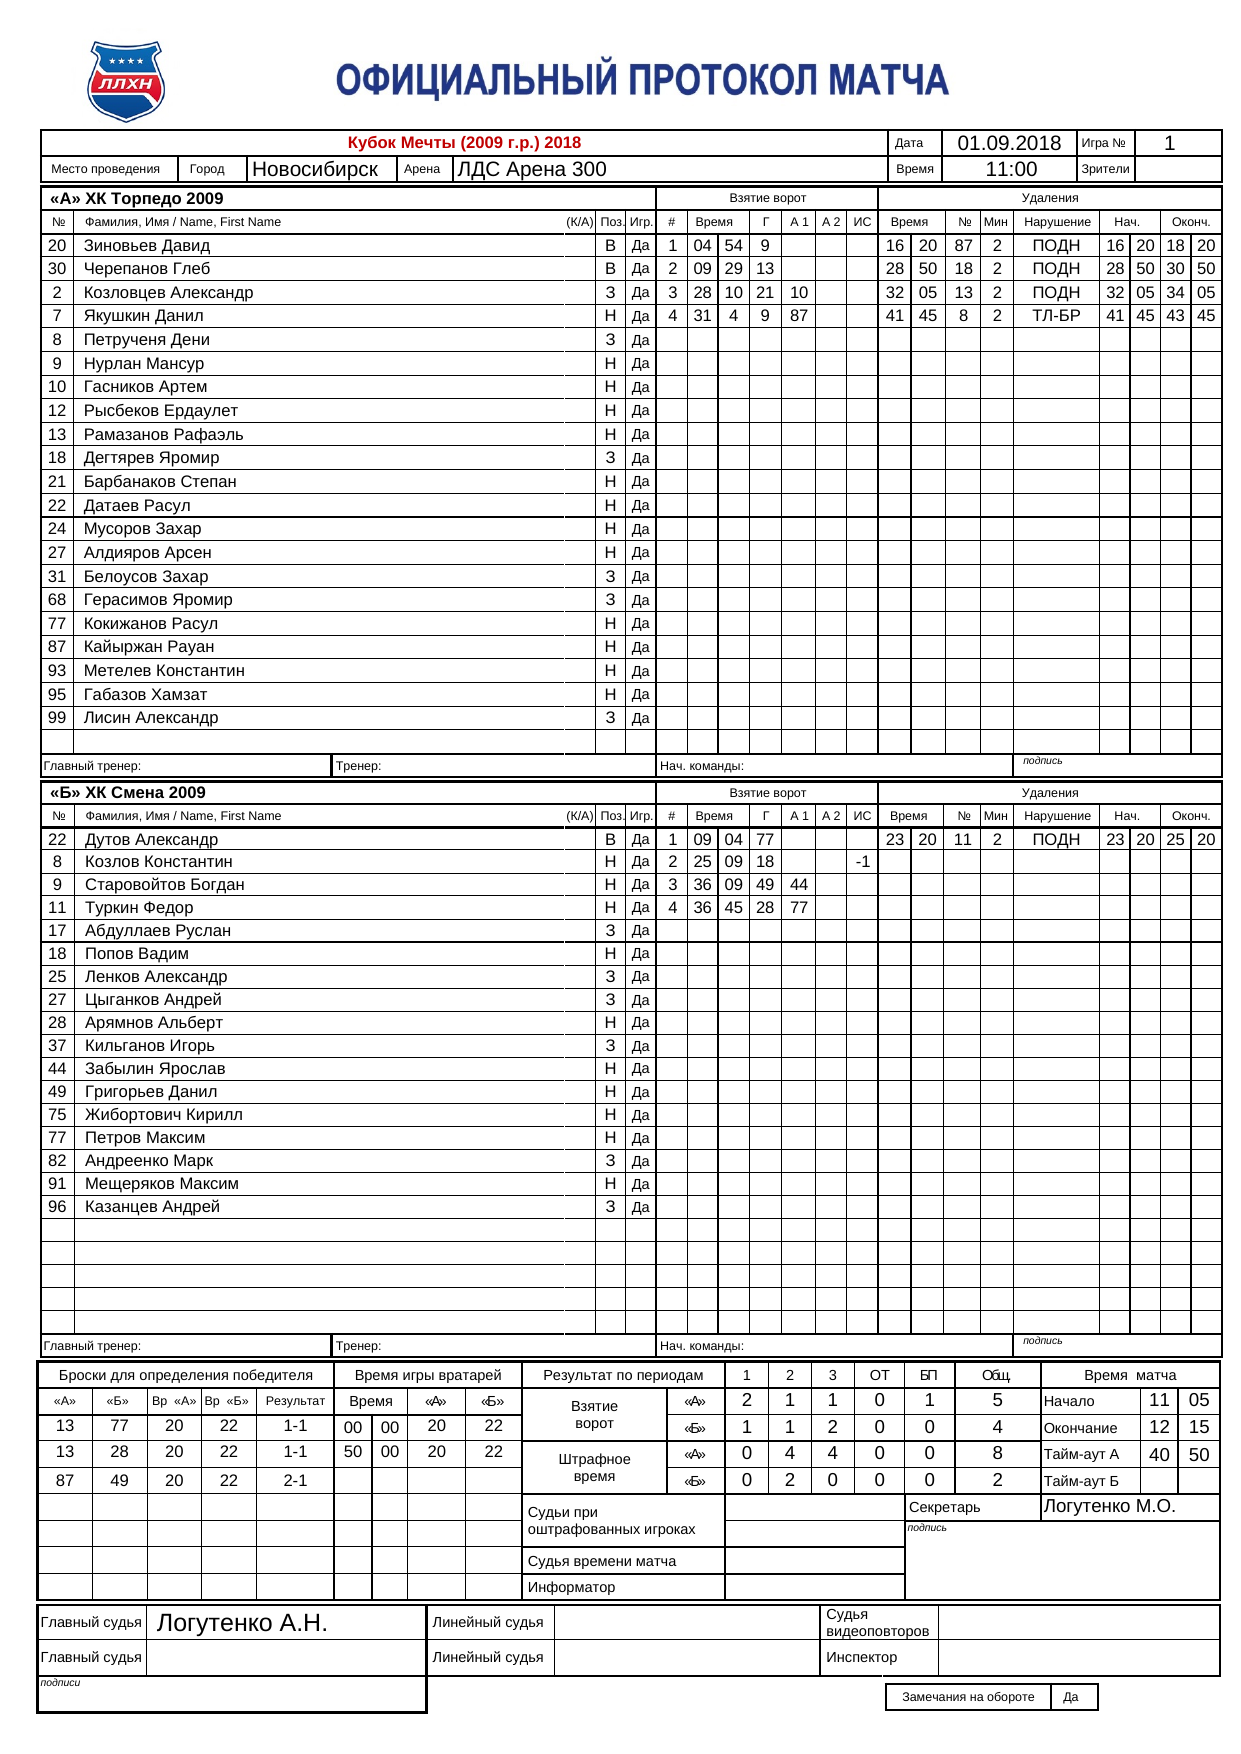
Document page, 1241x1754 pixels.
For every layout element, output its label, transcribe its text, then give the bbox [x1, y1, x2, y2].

table_cell Да [626, 470, 655, 493]
table_cell 2 [956, 1468, 1040, 1493]
table_cell [879, 1012, 910, 1033]
table_cell [257, 1494, 333, 1520]
table_cell [1014, 1058, 1099, 1079]
table_header «Б» ХК Смена 2009 [42, 783, 655, 803]
table_cell [565, 730, 595, 753]
table_cell [1192, 1242, 1221, 1264]
table_cell 0 [855, 1415, 904, 1440]
table_cell [1161, 494, 1190, 516]
table_cell Да [626, 636, 655, 658]
table_cell Судья видеоповторов [821, 1606, 938, 1639]
table_cell [555, 1606, 819, 1639]
table_cell [981, 943, 1013, 964]
table_cell [1014, 636, 1099, 658]
table_cell [202, 1547, 256, 1573]
table_cell [1161, 1127, 1190, 1149]
table_header «А» ХК Торпедо 2009 [42, 188, 655, 209]
table_cell [750, 376, 781, 398]
table_cell [373, 1468, 407, 1493]
table_cell [981, 541, 1013, 564]
table_cell 27 [42, 989, 74, 1011]
table_cell Гасников Артем [74, 376, 564, 398]
table_cell [657, 1012, 687, 1033]
table_cell В [596, 235, 625, 256]
table_cell (К/А) [565, 805, 595, 826]
table_cell 20 [1131, 235, 1160, 256]
table_cell [565, 707, 595, 729]
table_cell [1161, 612, 1190, 634]
table_cell [565, 829, 595, 849]
table_cell [1161, 1288, 1190, 1310]
table_cell А 1 [782, 805, 815, 826]
table_cell [1100, 920, 1129, 941]
table_cell [946, 683, 980, 706]
table_cell [782, 328, 815, 351]
table_cell [1131, 1288, 1160, 1310]
table_cell [1014, 683, 1099, 706]
table_cell [1100, 423, 1129, 445]
table_cell [816, 730, 846, 753]
table_cell [565, 494, 595, 516]
table_cell [912, 328, 945, 351]
table_cell 36 [688, 896, 717, 918]
table_cell [782, 989, 815, 1011]
table_cell [879, 920, 910, 941]
table_cell [879, 966, 910, 987]
table_cell [816, 1058, 846, 1079]
table_cell Н [596, 1058, 625, 1079]
table_cell Н [596, 683, 625, 706]
table_cell [657, 943, 687, 964]
table_cell 16 [879, 235, 910, 256]
table_cell [1100, 1104, 1129, 1126]
table_cell «А» [668, 1442, 724, 1467]
table_cell [879, 1173, 910, 1195]
table_cell Судьи при оштрафованных игроках [523, 1495, 724, 1546]
table_cell [1131, 518, 1160, 540]
table_cell [1014, 588, 1099, 611]
table_cell 8 [946, 305, 980, 327]
table_cell [1161, 376, 1190, 398]
table_cell [428, 1677, 882, 1711]
table_cell [565, 1196, 595, 1218]
table_cell Нурлан Мансур [74, 352, 564, 374]
table_cell 87 [782, 305, 815, 327]
table_cell Да [626, 920, 655, 941]
table_cell [657, 730, 687, 753]
table_cell [39, 1547, 92, 1573]
table_cell [816, 966, 846, 987]
table_cell [782, 1242, 815, 1264]
table_cell Тайм-аут Б [1042, 1468, 1140, 1493]
table_cell [565, 1104, 595, 1126]
table_cell [981, 1173, 1013, 1195]
table_cell [816, 541, 846, 564]
table_cell Да [626, 423, 655, 445]
table_cell Игр. [626, 211, 655, 233]
table_cell 18 [42, 446, 73, 469]
table_cell [816, 896, 846, 918]
table_cell [782, 446, 815, 469]
table_cell Алдияров Арсен [74, 541, 564, 564]
table_cell Да [626, 541, 655, 564]
table_cell [944, 896, 980, 918]
table_cell [847, 989, 877, 1011]
table_cell [657, 1219, 687, 1241]
table_cell Тренер: [333, 755, 655, 776]
table_header Игра № [1078, 131, 1134, 155]
table_cell [816, 1035, 846, 1057]
table_cell [981, 518, 1013, 540]
table_cell Петрученя Дени [74, 328, 564, 351]
table_cell 1-1 [257, 1416, 333, 1440]
table_cell [202, 1574, 256, 1599]
table_cell [1131, 1035, 1160, 1057]
table_cell [1100, 707, 1129, 729]
table_cell [816, 659, 846, 682]
table_cell [816, 518, 846, 540]
table_cell [42, 1242, 74, 1264]
table_cell [1014, 966, 1099, 987]
table_cell [1192, 1311, 1221, 1333]
table_cell Время [688, 211, 749, 233]
table_cell З [596, 565, 625, 587]
table_cell 2 [981, 281, 1013, 303]
table_cell [1161, 874, 1190, 895]
table_cell З [596, 989, 625, 1011]
table_cell [782, 1265, 815, 1287]
table_cell [912, 1265, 943, 1287]
table_cell [1131, 1127, 1160, 1149]
table_cell [782, 659, 815, 682]
table_cell [1131, 541, 1160, 564]
table_cell [847, 541, 877, 564]
table_cell [626, 730, 655, 753]
table_cell [466, 1574, 521, 1599]
table_cell [816, 989, 846, 1011]
table_cell [816, 829, 846, 849]
table_cell [719, 683, 749, 706]
table_cell [1014, 446, 1099, 469]
table_cell Н [596, 376, 625, 398]
table_header 1 [726, 1363, 768, 1387]
table_cell [981, 1035, 1013, 1057]
table_cell [912, 683, 945, 706]
table_cell [782, 1035, 815, 1057]
table_cell [847, 636, 877, 658]
table_cell [912, 636, 945, 658]
table_cell [1100, 352, 1129, 374]
table_header Взятие ворот [657, 188, 877, 209]
table_cell [816, 423, 846, 445]
table_cell Казанцев Андрей [75, 1196, 564, 1218]
table_cell 09 [719, 850, 749, 872]
table_cell [847, 874, 877, 895]
table_cell 20 [148, 1441, 201, 1467]
table_cell [688, 352, 717, 374]
table_cell [657, 399, 687, 422]
table_cell [879, 399, 910, 422]
table_cell Н [596, 896, 625, 918]
table_cell Дутов Александр [75, 829, 564, 849]
table_cell [1192, 1035, 1221, 1057]
table_cell [1161, 1035, 1190, 1057]
table_cell [93, 1574, 147, 1599]
table_cell [596, 730, 625, 753]
table_cell [879, 1242, 910, 1264]
table_cell Фамилия, Имя / Name, First Name [74, 211, 565, 233]
table_cell 28 [1100, 257, 1129, 280]
table_cell 68 [42, 588, 73, 611]
table_cell 15 [1179, 1415, 1219, 1440]
table_header 2 [769, 1363, 811, 1387]
table_cell [816, 257, 846, 280]
table_cell 17 [42, 920, 74, 941]
table_cell [688, 446, 717, 469]
table_cell [816, 399, 846, 422]
table_cell [912, 1173, 943, 1195]
table_cell [1192, 1219, 1221, 1241]
table_cell [816, 494, 846, 516]
table_cell [719, 565, 749, 587]
table_cell [847, 829, 877, 849]
table_cell 3 [657, 874, 687, 895]
table_cell [1100, 399, 1129, 422]
table_cell ПОДН [1014, 257, 1099, 280]
table_cell Главный судья [39, 1606, 146, 1639]
table_cell [944, 966, 980, 987]
table_cell [1192, 966, 1221, 987]
table_cell [1192, 612, 1221, 634]
table_cell [750, 1035, 781, 1057]
table_cell [1161, 683, 1190, 706]
table_cell [879, 565, 910, 587]
table_cell [912, 612, 945, 634]
table_cell Н [596, 612, 625, 634]
table_cell [750, 989, 781, 1011]
table_cell [1014, 943, 1099, 964]
table_cell [1131, 352, 1160, 374]
table_cell [565, 281, 595, 303]
table_cell [1014, 1104, 1099, 1126]
table_cell [782, 376, 815, 398]
table_cell [879, 1058, 910, 1079]
table_cell [816, 235, 846, 256]
table_cell [782, 423, 815, 445]
table_cell 3 [657, 281, 687, 303]
table_cell [981, 1058, 1013, 1079]
table_cell 2 [657, 257, 687, 280]
table_cell [750, 1219, 781, 1241]
table_header 1 [1136, 131, 1221, 155]
table_cell [1192, 1081, 1221, 1103]
table_cell [657, 1196, 687, 1218]
table_cell Информатор [523, 1575, 724, 1599]
table_header Удаления [879, 783, 1221, 803]
table_cell 4 [956, 1415, 1040, 1440]
table_cell [1179, 1468, 1219, 1493]
table_cell [750, 1173, 781, 1195]
table_cell 77 [750, 829, 781, 849]
table_cell [1161, 1012, 1190, 1033]
table_cell [981, 1196, 1013, 1218]
table_cell [565, 896, 595, 918]
table_cell [1100, 518, 1129, 540]
table_cell [944, 1035, 980, 1057]
table_cell Н [596, 874, 625, 895]
table_cell 36 [688, 874, 717, 895]
table_cell [816, 281, 846, 303]
table_cell [1161, 989, 1190, 1011]
table_cell [688, 966, 717, 987]
table_cell [719, 376, 749, 398]
table_cell [981, 1242, 1013, 1264]
table_cell [565, 470, 595, 493]
table_cell [565, 376, 595, 398]
table_cell [1192, 943, 1221, 964]
table_cell 18 [750, 850, 781, 872]
table_cell [565, 257, 595, 280]
table_cell 2 [657, 850, 687, 872]
table_cell [719, 1035, 749, 1057]
table_cell [981, 612, 1013, 634]
table_cell Время [335, 1389, 407, 1413]
table_cell Да [626, 494, 655, 516]
table_cell [879, 1104, 910, 1126]
table_cell «Б» [93, 1389, 147, 1413]
table_cell 00 [335, 1416, 371, 1440]
table_cell [912, 1288, 943, 1310]
table_cell [912, 352, 945, 374]
table_cell [565, 1081, 595, 1103]
table_cell [946, 588, 980, 611]
table_cell [782, 829, 815, 849]
table_cell [626, 1288, 655, 1310]
table_cell [466, 1494, 521, 1520]
table_cell [726, 1521, 904, 1546]
table_header Замечания на обороте [887, 1685, 1050, 1709]
table_cell [847, 1127, 877, 1149]
table_cell [946, 470, 980, 493]
table_cell [719, 1288, 749, 1310]
table_cell [912, 494, 945, 516]
table_cell [74, 730, 564, 753]
table_cell [944, 1127, 980, 1149]
table_cell [981, 470, 1013, 493]
table_cell [1100, 850, 1129, 872]
table_cell [719, 494, 749, 516]
table_cell [1099, 1682, 1220, 1711]
table_cell Мусоров Захар [74, 518, 564, 540]
table_cell [847, 966, 877, 987]
table_cell [944, 1173, 980, 1195]
table_cell [944, 943, 980, 964]
table_cell [1131, 1219, 1160, 1241]
table_cell [719, 1242, 749, 1264]
table_cell [1192, 896, 1221, 918]
table_cell [981, 636, 1013, 658]
table_cell [816, 352, 846, 374]
table_cell [688, 518, 717, 540]
table_cell [750, 518, 781, 540]
table_cell 2 [981, 305, 1013, 327]
table_cell [981, 874, 1013, 895]
table_cell 45 [912, 305, 945, 327]
table_cell [1100, 1058, 1129, 1079]
table_cell З [596, 966, 625, 987]
table_cell Да [626, 659, 655, 682]
table_cell 87 [946, 235, 980, 256]
table_cell [688, 423, 717, 445]
table_cell ИС [847, 805, 877, 826]
table_cell [408, 1468, 465, 1493]
table_cell [93, 1521, 147, 1546]
table_cell [847, 376, 877, 398]
table_cell [816, 1196, 846, 1218]
table_cell 20 [148, 1468, 201, 1493]
table_cell [1014, 730, 1099, 753]
table_cell [912, 989, 943, 1011]
table_cell [657, 352, 687, 374]
table_cell [148, 1547, 201, 1573]
table_cell [750, 470, 781, 493]
table_cell Да [626, 966, 655, 987]
table_cell Н [596, 518, 625, 540]
table_cell 22 [466, 1441, 521, 1467]
table_cell [912, 565, 945, 587]
table_cell [719, 399, 749, 422]
table_cell [879, 874, 910, 895]
table_cell 09 [688, 829, 717, 849]
table_cell Зрители [1078, 157, 1134, 181]
table_cell [816, 1150, 846, 1172]
table_cell [1100, 1127, 1129, 1149]
table_header Удаления [879, 188, 1221, 209]
table_cell 09 [719, 874, 749, 895]
table_cell [39, 1574, 92, 1599]
table_cell [816, 376, 846, 398]
table_cell [816, 683, 846, 706]
table_cell [782, 683, 815, 706]
table_cell 49 [93, 1468, 147, 1493]
table_cell [1131, 423, 1160, 445]
table_cell Григорьев Данил [75, 1081, 564, 1103]
table_cell 18 [1161, 235, 1190, 256]
table_header Дата [889, 131, 941, 155]
table_cell [750, 1242, 781, 1264]
table_cell Да [626, 399, 655, 422]
table_cell [719, 1012, 749, 1033]
table_cell Н [596, 1173, 625, 1195]
table_cell Рамазанов Рафаэль [74, 423, 564, 445]
table_cell 34 [1161, 281, 1190, 303]
table_cell [879, 588, 910, 611]
table_cell [466, 1468, 521, 1493]
table_cell [565, 328, 595, 351]
table_cell [944, 989, 980, 1011]
table_cell [912, 730, 945, 753]
table_cell [946, 399, 980, 422]
table_cell [202, 1521, 256, 1546]
table_cell Игр. [626, 805, 655, 826]
table_cell ЛДС Арена 300 [454, 157, 887, 181]
table_cell [688, 1081, 717, 1103]
table_cell [565, 565, 595, 587]
table_cell [565, 989, 595, 1011]
table_cell Метелев Константин [74, 659, 564, 682]
table_cell ПОДН [1014, 235, 1099, 256]
table_cell Ленков Александр [75, 966, 564, 987]
table_cell [1161, 565, 1190, 587]
table_cell [946, 612, 980, 634]
table_cell [944, 1150, 980, 1172]
table_cell [1131, 1173, 1160, 1195]
table_cell 05 [1192, 281, 1221, 303]
table_cell «Б» [668, 1468, 724, 1493]
table_cell [879, 707, 910, 729]
table_cell [782, 1219, 815, 1241]
table_cell Н [596, 541, 625, 564]
table_cell [75, 1311, 564, 1333]
table_cell [688, 683, 717, 706]
table_cell [879, 1265, 910, 1287]
table_cell [1014, 399, 1099, 422]
table_cell 9 [750, 305, 781, 327]
table_cell [565, 636, 595, 658]
table_cell В [596, 829, 625, 849]
table_cell [782, 1311, 815, 1333]
table_cell [782, 1012, 815, 1033]
table_cell [688, 1242, 717, 1264]
table_cell [816, 850, 846, 872]
table_cell [847, 470, 877, 493]
table_cell [944, 1242, 980, 1264]
table_cell [257, 1574, 333, 1599]
table_cell 4 [657, 896, 687, 918]
table_cell 49 [42, 1081, 74, 1103]
table_cell (К/А) [565, 211, 595, 233]
table_cell [1100, 494, 1129, 516]
table_cell [688, 399, 717, 422]
table_cell [1100, 966, 1129, 987]
table_cell Да [626, 1035, 655, 1057]
table_cell [1131, 920, 1160, 941]
table_cell Окончание [1042, 1415, 1140, 1440]
table_cell [1131, 943, 1160, 964]
table_cell Да [626, 1196, 655, 1218]
table_cell [750, 966, 781, 987]
table_cell [1131, 494, 1160, 516]
table_cell [565, 1173, 595, 1195]
table_cell [373, 1521, 407, 1546]
table_cell Линейный судья [428, 1606, 554, 1639]
table_cell 2 [769, 1468, 811, 1493]
table_cell [816, 1012, 846, 1033]
table_cell [1192, 352, 1221, 374]
table_cell [657, 565, 687, 587]
table_cell Вр «Б» [202, 1389, 256, 1413]
table_cell [626, 1311, 655, 1333]
table_cell 20 [1131, 829, 1160, 849]
table_cell [42, 1311, 74, 1333]
table_cell 1 [657, 235, 687, 256]
table_cell [1192, 707, 1221, 729]
table_cell [565, 659, 595, 682]
table_cell [42, 1219, 74, 1241]
table_cell [782, 588, 815, 611]
table_cell [565, 1265, 595, 1287]
table_cell [1161, 659, 1190, 682]
table_cell 20 [912, 235, 945, 256]
table_cell [782, 518, 815, 540]
table_cell [565, 1035, 595, 1057]
table_cell № [944, 805, 980, 826]
table_cell [565, 588, 595, 611]
table_cell [657, 683, 687, 706]
table_cell [847, 257, 877, 280]
table_cell [1192, 1265, 1221, 1287]
table_cell [719, 1127, 749, 1149]
table_cell Да [626, 376, 655, 398]
table_cell [1192, 541, 1221, 564]
table_cell [466, 1521, 521, 1546]
table_header Броски для определения победителя [39, 1363, 333, 1387]
table_cell [719, 943, 749, 964]
table_cell Цыганков Андрей [75, 989, 564, 1011]
table_cell [782, 920, 815, 941]
table_cell Город [179, 157, 246, 181]
table_cell Да [626, 612, 655, 634]
table_cell [1014, 518, 1099, 540]
table_cell [1192, 850, 1221, 872]
table_cell [912, 423, 945, 445]
table_cell [1161, 352, 1190, 374]
table_cell 44 [782, 874, 815, 895]
table_cell [1014, 920, 1099, 941]
table_cell [816, 1288, 846, 1310]
table_cell [1014, 1242, 1099, 1264]
table_cell [1136, 157, 1221, 181]
table_cell [42, 730, 73, 753]
table_cell 05 [1131, 281, 1160, 303]
table_cell 2 [812, 1415, 854, 1440]
table_cell [39, 1494, 92, 1520]
table_cell [1014, 1081, 1099, 1103]
table_cell подпись [1014, 755, 1221, 776]
table_cell «Б » [466, 1389, 521, 1413]
table_cell [912, 896, 943, 918]
table_cell [944, 1012, 980, 1033]
table_cell [847, 1265, 877, 1287]
table_cell [981, 1012, 1013, 1033]
table_cell 28 [93, 1441, 147, 1467]
table_cell [847, 1288, 877, 1310]
table_cell [750, 636, 781, 658]
table_cell [879, 352, 910, 374]
table_cell «Б» [668, 1415, 724, 1440]
table_cell 11 [1141, 1389, 1177, 1413]
table_cell [1131, 707, 1160, 729]
table_cell [1100, 1219, 1129, 1241]
table_cell 28 [42, 1012, 74, 1033]
table_cell [981, 707, 1013, 729]
table_cell [719, 966, 749, 987]
table_cell [879, 446, 910, 469]
table_cell [626, 1242, 655, 1264]
table_cell [1131, 1242, 1160, 1264]
table_cell 45 [719, 896, 749, 918]
table_cell [1161, 920, 1190, 941]
table_cell [565, 541, 595, 564]
table_cell [657, 1311, 687, 1333]
table_cell [688, 328, 717, 351]
table_cell [816, 1311, 846, 1333]
table_cell [657, 1288, 687, 1310]
table_cell [750, 1127, 781, 1149]
table_cell 2 [981, 257, 1013, 280]
table_cell [1014, 1196, 1099, 1218]
table_cell [782, 1058, 815, 1079]
table_cell [912, 446, 945, 469]
table_cell [1100, 1242, 1129, 1264]
table_cell [1131, 1012, 1160, 1033]
table_cell [1161, 470, 1190, 493]
table_cell Линейный судья [428, 1640, 554, 1675]
table_cell 0 [855, 1468, 904, 1493]
table_cell [782, 235, 815, 256]
table_cell [879, 683, 910, 706]
table_cell [565, 1219, 595, 1241]
table_cell [148, 1521, 201, 1546]
table_cell [335, 1521, 371, 1546]
table_cell Да [626, 1173, 655, 1195]
table_cell Нач. [1100, 211, 1160, 233]
table_cell [883, 1677, 1220, 1681]
table_cell [912, 1242, 943, 1264]
table_cell [847, 588, 877, 611]
table_cell [1161, 446, 1190, 469]
table_cell [408, 1494, 465, 1520]
table_cell Забылин Ярослав [75, 1058, 564, 1079]
table_cell [719, 1150, 749, 1172]
table_cell [257, 1547, 333, 1573]
table_cell 93 [42, 659, 73, 682]
table_cell 0 [726, 1468, 768, 1493]
table_cell 9 [750, 235, 781, 256]
table_cell [657, 518, 687, 540]
table_cell Черепанов Глеб [74, 257, 564, 280]
table_cell [782, 399, 815, 422]
table_cell [1014, 376, 1099, 398]
table_cell [847, 1196, 877, 1218]
table_cell 30 [1161, 257, 1190, 280]
table_cell [1192, 920, 1221, 941]
table_cell 16 [1100, 235, 1129, 256]
table_cell [912, 659, 945, 682]
table_cell [596, 1219, 625, 1241]
table_cell Да [626, 352, 655, 374]
table_cell 20 [148, 1416, 201, 1440]
table_cell [782, 850, 815, 872]
table_cell [981, 423, 1013, 445]
table_cell [981, 1150, 1013, 1172]
table_cell Н [596, 352, 625, 374]
table_cell [1014, 565, 1099, 587]
table_cell [688, 1196, 717, 1218]
table_cell [688, 636, 717, 658]
table_cell [912, 1150, 943, 1172]
table_header 3 [812, 1363, 854, 1387]
table_cell [596, 1265, 625, 1287]
table_cell 13 [750, 257, 781, 280]
table_cell 1 [812, 1389, 854, 1413]
table_cell [93, 1494, 147, 1520]
table_cell [816, 943, 846, 964]
table_cell [657, 588, 687, 611]
table_cell [1014, 659, 1099, 682]
table_cell [782, 636, 815, 658]
table_cell [944, 1058, 980, 1079]
table_cell 96 [42, 1196, 74, 1218]
table_cell [1192, 376, 1221, 398]
table_cell [750, 659, 781, 682]
table_cell [719, 920, 749, 941]
table_cell [1161, 1196, 1190, 1218]
table_cell 1-1 [257, 1441, 333, 1467]
table_cell 11:00 [943, 157, 1076, 181]
table_cell 77 [782, 896, 815, 918]
table_cell [847, 1081, 877, 1103]
table_cell [750, 446, 781, 469]
table_cell 0 [905, 1442, 954, 1467]
table_cell 8 [42, 328, 73, 351]
table_cell [1014, 1035, 1099, 1057]
table_cell ПОДН [1014, 829, 1099, 849]
table_cell [847, 943, 877, 964]
table_cell Да [626, 1058, 655, 1079]
table_cell [1100, 636, 1129, 658]
table_cell [944, 874, 980, 895]
table_cell 05 [912, 281, 945, 303]
table_cell [847, 683, 877, 706]
table_cell 50 [912, 257, 945, 280]
table_cell З [596, 707, 625, 729]
table_cell [750, 423, 781, 445]
table_cell [879, 1150, 910, 1172]
table_cell [719, 1081, 749, 1103]
table_cell А 2 [816, 211, 846, 233]
table_cell [782, 966, 815, 987]
table_cell [1014, 989, 1099, 1011]
table_cell Кильганов Игорь [75, 1035, 564, 1057]
table_cell [879, 376, 910, 398]
table_cell [816, 305, 846, 327]
table_cell [912, 920, 943, 941]
table_cell [657, 1058, 687, 1079]
table_cell [847, 328, 877, 351]
table_cell [688, 494, 717, 516]
table_cell [688, 1104, 717, 1126]
table_cell [981, 588, 1013, 611]
table_cell Да [626, 446, 655, 469]
table_cell [912, 874, 943, 895]
table_cell [657, 659, 687, 682]
table_cell Зиновьев Давид [74, 235, 564, 256]
table_cell [1192, 1127, 1221, 1149]
table_cell [847, 423, 877, 445]
table_cell 77 [42, 1127, 74, 1149]
table_cell [847, 1104, 877, 1126]
table_cell [816, 588, 846, 611]
table_cell [1192, 989, 1221, 1011]
table_cell 32 [879, 281, 910, 303]
table_cell Кокижанов Расул [74, 612, 564, 634]
table_cell [912, 1081, 943, 1103]
table_cell 29 [719, 257, 749, 280]
table_cell 50 [1131, 257, 1160, 280]
table_cell [657, 494, 687, 516]
table_cell Время [889, 157, 941, 181]
table_cell [912, 1196, 943, 1218]
table_cell [1100, 1265, 1129, 1287]
table_cell [946, 565, 980, 587]
table_cell Результат [257, 1389, 333, 1413]
table_cell [879, 612, 910, 634]
table_cell Н [596, 470, 625, 493]
table_cell [1161, 966, 1190, 987]
table_cell [1014, 1012, 1099, 1033]
table_cell [719, 1196, 749, 1218]
table_cell [1131, 989, 1160, 1011]
table_cell 13 [39, 1441, 92, 1467]
table_cell Да [626, 1012, 655, 1033]
table_cell [1014, 896, 1099, 918]
table_cell Да [626, 305, 655, 327]
table_cell 25 [42, 966, 74, 987]
table_cell [1014, 707, 1099, 729]
table_cell 2 [42, 281, 73, 303]
table_cell Нарушение [1014, 211, 1099, 233]
table_cell [816, 446, 846, 469]
table_cell 20 [408, 1441, 465, 1467]
table_cell 22 [42, 829, 74, 849]
table_cell [946, 730, 980, 753]
table_cell [981, 376, 1013, 398]
table_cell 13 [39, 1416, 92, 1440]
table_cell [750, 1104, 781, 1126]
table_cell [946, 659, 980, 682]
table_cell [1100, 896, 1129, 918]
table_cell [1131, 636, 1160, 658]
table_cell [688, 541, 717, 564]
table_cell З [596, 281, 625, 303]
table_cell [596, 1288, 625, 1310]
table_cell [944, 920, 980, 941]
table_cell [1100, 989, 1129, 1011]
table_cell [1131, 328, 1160, 351]
table_cell [750, 494, 781, 516]
table_cell Да [626, 257, 655, 280]
table_cell Попов Вадим [75, 943, 564, 964]
table_cell Нарушение [1014, 805, 1099, 826]
table_cell 95 [42, 683, 73, 706]
table_cell Время [879, 805, 943, 826]
table_cell [981, 1288, 1013, 1310]
table_cell 23 [879, 829, 910, 849]
table_cell 10 [782, 281, 815, 303]
table_cell [688, 376, 717, 398]
table_cell [719, 612, 749, 634]
table_cell подпись [906, 1522, 1219, 1599]
table_cell [981, 352, 1013, 374]
table_cell 30 [42, 257, 73, 280]
table_cell Козлов Константин [75, 850, 564, 872]
table_cell [1014, 423, 1099, 445]
table_cell Н [596, 305, 625, 327]
table_cell [1100, 1012, 1129, 1033]
table_cell Да [626, 565, 655, 587]
table_cell З [596, 1035, 625, 1057]
table_cell [1192, 1012, 1221, 1033]
table_cell [847, 446, 877, 469]
table_cell [750, 1311, 781, 1333]
table_cell [1161, 541, 1190, 564]
table_cell [1131, 1265, 1160, 1287]
table_cell А 2 [816, 805, 846, 826]
table_cell [719, 588, 749, 611]
table_cell Арямнов Альберт [75, 1012, 564, 1033]
table_cell # [657, 211, 687, 233]
table_cell [750, 1150, 781, 1172]
table_cell 12 [1141, 1415, 1177, 1440]
table_cell [879, 423, 910, 445]
table_cell [912, 966, 943, 987]
table_cell [946, 518, 980, 540]
table_cell 54 [719, 235, 749, 256]
table_cell [75, 1219, 564, 1241]
table_cell 20 [408, 1416, 465, 1440]
table_cell [688, 707, 717, 729]
table_cell [847, 352, 877, 374]
table_cell [1100, 328, 1129, 351]
table_cell [944, 1104, 980, 1126]
table_cell 20 [912, 829, 943, 849]
table_cell 23 [1100, 829, 1129, 849]
table_cell [42, 1265, 74, 1287]
table_cell 9 [42, 874, 74, 895]
table_cell [944, 1288, 980, 1310]
table_cell [1131, 1081, 1160, 1103]
table_cell [1100, 612, 1129, 634]
table_cell «А» [408, 1389, 465, 1413]
table_cell [1014, 352, 1099, 374]
table_cell [1161, 588, 1190, 611]
table_cell 20 [1192, 235, 1221, 256]
table_cell Да [626, 707, 655, 729]
table_cell [782, 470, 815, 493]
table_cell [1014, 874, 1099, 895]
table_cell Рысбеков Ердаулет [74, 399, 564, 422]
table_cell [1131, 612, 1160, 634]
table_cell [688, 612, 717, 634]
table_cell Да [626, 943, 655, 964]
table_cell [847, 494, 877, 516]
table_cell [816, 565, 846, 587]
table_cell 22 [202, 1416, 256, 1440]
table_cell подписи [39, 1677, 425, 1711]
table_cell 20 [42, 235, 73, 256]
table_cell [912, 1058, 943, 1079]
table_cell [981, 565, 1013, 587]
table_cell 49 [750, 874, 781, 895]
table_cell [373, 1494, 407, 1520]
table_cell [1100, 874, 1129, 895]
table_cell Да [626, 588, 655, 611]
table_cell [719, 989, 749, 1011]
table_cell [565, 423, 595, 445]
table_cell [981, 730, 1013, 753]
table_cell [1161, 1242, 1190, 1264]
table_cell [816, 636, 846, 658]
table_cell 10 [42, 376, 73, 398]
table_cell [1131, 683, 1160, 706]
table_cell Да [626, 874, 655, 895]
table_cell Козловцев Александр [74, 281, 564, 303]
table_cell [981, 494, 1013, 516]
table_cell [912, 1012, 943, 1033]
table_cell [657, 1173, 687, 1195]
table_cell [626, 1265, 655, 1287]
table_cell [565, 1288, 595, 1310]
table_cell [39, 1521, 92, 1546]
table_cell [657, 1127, 687, 1149]
table_cell 2 [981, 829, 1013, 849]
table_cell [565, 1242, 595, 1264]
table_cell подпись [1014, 1335, 1221, 1356]
table_cell 44 [42, 1058, 74, 1079]
table_cell [1131, 966, 1160, 987]
table_cell [981, 920, 1013, 941]
table_cell [816, 1104, 846, 1126]
table_cell [750, 1265, 781, 1287]
table_cell Оконч. [1161, 805, 1221, 826]
table_cell № [42, 805, 74, 826]
table_cell [202, 1494, 256, 1520]
table_cell [847, 518, 877, 540]
table_cell Да [626, 896, 655, 918]
table_cell [1161, 1150, 1190, 1172]
table_cell А 1 [782, 211, 815, 233]
table_cell Жибортович Кирилл [75, 1104, 564, 1126]
table_cell 0 [905, 1415, 954, 1440]
table_cell [1014, 1219, 1099, 1241]
table_cell [939, 1606, 1219, 1639]
table_cell [1014, 850, 1099, 872]
table_header Время игры вратарей [335, 1363, 521, 1387]
table_cell [847, 659, 877, 682]
table_cell Мин [981, 211, 1013, 233]
table_cell 25 [688, 850, 717, 872]
table_cell [1100, 376, 1129, 398]
table_cell [657, 541, 687, 564]
table_cell Да [626, 989, 655, 1011]
table_cell [688, 1173, 717, 1195]
table_cell [981, 989, 1013, 1011]
table_cell [719, 636, 749, 658]
table_cell [847, 1219, 877, 1241]
table_cell [565, 920, 595, 941]
table_cell [657, 376, 687, 398]
table_cell 43 [1161, 305, 1190, 327]
table_cell [1014, 612, 1099, 634]
table_cell [657, 920, 687, 941]
table_cell [879, 1288, 910, 1310]
table_cell 1 [769, 1415, 811, 1440]
table_cell [1161, 707, 1190, 729]
table_cell 20 [1192, 829, 1221, 849]
table_cell [847, 1311, 877, 1333]
table_cell 82 [42, 1150, 74, 1172]
table_cell [1161, 1058, 1190, 1079]
table_cell [1131, 470, 1160, 493]
table_cell 24 [42, 518, 73, 540]
table_cell [1141, 1468, 1177, 1493]
table_cell [688, 588, 717, 611]
table_cell [981, 328, 1013, 351]
table_cell Начало [1042, 1389, 1140, 1413]
table_cell 91 [42, 1173, 74, 1195]
table_cell [408, 1521, 465, 1546]
table_cell [816, 328, 846, 351]
table_cell 77 [42, 612, 73, 634]
table_cell [816, 1219, 846, 1241]
table_cell Главный тренер: [42, 755, 330, 776]
table_cell 28 [879, 257, 910, 280]
table_cell [981, 1081, 1013, 1103]
table_cell [1161, 423, 1190, 445]
table_cell [1100, 1035, 1129, 1057]
table_cell [657, 1150, 687, 1172]
table_cell [688, 1127, 717, 1149]
table_cell [750, 1081, 781, 1103]
table_cell [75, 1242, 564, 1264]
table_cell [1100, 1081, 1129, 1103]
table_cell [816, 920, 846, 941]
table_cell [1192, 446, 1221, 469]
table_cell 4 [657, 305, 687, 327]
table_cell [719, 1219, 749, 1241]
table_cell [946, 446, 980, 469]
table_cell [1192, 874, 1221, 895]
table_cell [148, 1574, 201, 1599]
table_cell [626, 1219, 655, 1241]
table_cell [816, 1127, 846, 1149]
table_cell [1192, 588, 1221, 611]
table_cell [565, 1311, 595, 1333]
table_cell [1014, 1265, 1099, 1287]
table_cell [1192, 1288, 1221, 1310]
table_cell [912, 541, 945, 564]
table_cell [719, 730, 749, 753]
table_cell [1131, 1104, 1160, 1126]
table_cell [565, 850, 595, 872]
table_cell [726, 1495, 904, 1520]
table_cell [1192, 636, 1221, 658]
table_cell [847, 305, 877, 327]
table_cell [912, 376, 945, 398]
table_cell [1131, 659, 1160, 682]
table_cell 50 [1192, 257, 1221, 280]
table_cell [719, 1104, 749, 1126]
table_cell [847, 1150, 877, 1172]
table_cell [466, 1547, 521, 1573]
table_cell З [596, 1150, 625, 1172]
table_cell [1192, 1150, 1221, 1172]
table_cell [1014, 1173, 1099, 1195]
table_header Кубок Мечты (2009 г.р.) 2018 [42, 131, 887, 155]
table_cell 18 [946, 257, 980, 280]
table_cell Да [626, 1081, 655, 1103]
table_cell [688, 1012, 717, 1033]
table_cell [847, 1173, 877, 1195]
table_cell [1131, 730, 1160, 753]
table_cell [879, 328, 910, 351]
table_cell Да [626, 328, 655, 351]
table_cell Мещеряков Максим [75, 1173, 564, 1195]
table_cell [688, 943, 717, 964]
table_cell З [596, 446, 625, 469]
table_cell Новосибирск [248, 157, 396, 181]
table_cell В [596, 257, 625, 280]
table_cell Г [750, 211, 781, 233]
table_cell [782, 352, 815, 374]
table_cell [726, 1575, 904, 1599]
table_cell [946, 423, 980, 445]
table_cell [1131, 565, 1160, 587]
table_cell [782, 1081, 815, 1103]
table_cell [688, 730, 717, 753]
table_cell [1161, 399, 1190, 422]
table_cell ИС [847, 211, 877, 233]
table_cell [847, 1242, 877, 1264]
table_cell 1 [905, 1389, 954, 1413]
table_cell [981, 1219, 1013, 1241]
table_cell [782, 1196, 815, 1218]
table_cell [565, 966, 595, 987]
table_cell Лисин Александр [74, 707, 564, 729]
table_cell [912, 850, 943, 872]
table_cell [981, 659, 1013, 682]
table_cell [946, 636, 980, 658]
table_cell [1161, 518, 1190, 540]
table_cell 28 [750, 896, 781, 918]
table_cell [912, 943, 943, 964]
table_cell 18 [42, 943, 74, 964]
table_cell [565, 1012, 595, 1033]
table_cell [879, 659, 910, 682]
table_cell [782, 1288, 815, 1310]
table_cell [782, 565, 815, 587]
table_cell [147, 1640, 425, 1675]
table_cell [912, 707, 945, 729]
table_cell [719, 1058, 749, 1079]
table_cell З [596, 920, 625, 941]
table_cell [847, 896, 877, 918]
table_cell [719, 352, 749, 374]
table_cell [1100, 470, 1129, 493]
table_header Общ. [956, 1363, 1040, 1387]
table_cell [373, 1574, 407, 1599]
table_cell [879, 1081, 910, 1103]
table_cell 12 [42, 399, 73, 422]
table_cell 2-1 [257, 1468, 333, 1493]
table_cell [782, 1127, 815, 1149]
table_cell Инспектор [821, 1640, 938, 1675]
table_cell 04 [719, 829, 749, 849]
table_cell [847, 707, 877, 729]
table_cell [946, 352, 980, 374]
table_cell [1100, 588, 1129, 611]
table_cell ПОДН [1014, 281, 1099, 303]
table_cell Да [626, 683, 655, 706]
table_cell [565, 683, 595, 706]
table_cell [719, 707, 749, 729]
table_cell 21 [750, 281, 781, 303]
table_cell 45 [1131, 305, 1160, 327]
table_cell [1161, 1081, 1190, 1103]
table_cell [1161, 1104, 1190, 1126]
table_cell [782, 1104, 815, 1126]
table_cell Н [596, 494, 625, 516]
table_cell [816, 707, 846, 729]
table_cell Да [626, 850, 655, 872]
table_cell [847, 281, 877, 303]
table_cell Тренер: [333, 1335, 655, 1356]
table_cell 0 [855, 1389, 904, 1413]
table_cell [1161, 896, 1190, 918]
table_cell [657, 1081, 687, 1103]
table_cell Да [626, 1150, 655, 1172]
table_cell [879, 518, 910, 540]
table_cell [879, 896, 910, 918]
table_header Время матча [1042, 1363, 1219, 1387]
table_cell [688, 470, 717, 493]
table_cell [719, 1173, 749, 1195]
table_cell [944, 1265, 980, 1287]
table_cell -1 [847, 850, 877, 872]
table_cell [657, 1035, 687, 1057]
table_cell [596, 1242, 625, 1264]
table_cell [335, 1468, 371, 1493]
table_cell [688, 565, 717, 587]
table_cell 87 [42, 636, 73, 658]
table_cell [688, 1311, 717, 1333]
table_cell [816, 1081, 846, 1103]
table_cell Н [596, 399, 625, 422]
table_cell [1100, 730, 1129, 753]
table_cell [912, 399, 945, 422]
table_cell [946, 328, 980, 351]
table_cell Герасимов Яромир [74, 588, 564, 611]
table_cell Взятие ворот [523, 1389, 666, 1440]
table_cell 77 [93, 1416, 147, 1440]
table_cell [912, 518, 945, 540]
table_cell Кайыржан Рауан [74, 636, 564, 658]
table_cell [847, 612, 877, 634]
table_cell 22 [202, 1468, 256, 1493]
table_cell [750, 1288, 781, 1310]
table_cell [335, 1574, 371, 1599]
table_cell [657, 989, 687, 1011]
table_cell [782, 707, 815, 729]
table_cell [1131, 1311, 1160, 1333]
table_cell [912, 1035, 943, 1057]
table_cell [408, 1547, 465, 1573]
table_cell [1100, 1150, 1129, 1172]
table_cell [1192, 659, 1221, 682]
table_cell [688, 1219, 717, 1241]
table_cell [750, 683, 781, 706]
table_cell Штрафное время [523, 1442, 666, 1493]
table_cell [981, 1127, 1013, 1149]
table_cell 31 [42, 565, 73, 587]
table_cell [688, 989, 717, 1011]
table_cell [750, 1012, 781, 1033]
table_cell [565, 352, 595, 374]
table_cell 10 [719, 281, 749, 303]
table_cell [946, 541, 980, 564]
table_cell 11 [42, 896, 74, 918]
table_cell [1014, 1311, 1099, 1333]
table_cell Время [688, 805, 749, 826]
table_cell 13 [946, 281, 980, 303]
table_cell [1192, 470, 1221, 493]
table_cell [1100, 683, 1129, 706]
table_cell [596, 1311, 625, 1333]
table_cell 22 [42, 494, 73, 516]
table_cell [1192, 730, 1221, 753]
table_cell [1014, 1288, 1099, 1310]
table_cell [750, 399, 781, 422]
table_cell Время [879, 211, 945, 233]
table_cell [944, 850, 980, 872]
table_header Взятие ворот [657, 783, 877, 803]
table_cell [719, 1311, 749, 1333]
table_cell Тайм-аут А [1042, 1441, 1140, 1467]
table_cell 50 [335, 1441, 371, 1467]
table_cell [688, 1150, 717, 1172]
table_cell Дегтярев Яромир [74, 446, 564, 469]
table_cell 09 [688, 257, 717, 280]
table_cell [1014, 470, 1099, 493]
table_cell [847, 235, 877, 256]
table_cell Петров Максим [75, 1127, 564, 1149]
table_cell [1192, 494, 1221, 516]
table_cell [1192, 518, 1221, 540]
table_cell [782, 943, 815, 964]
table_cell Н [596, 659, 625, 682]
table_cell 31 [688, 305, 717, 327]
table_cell Да [626, 518, 655, 540]
table_cell Н [596, 1012, 625, 1033]
table_cell [726, 1548, 904, 1573]
table_cell [879, 541, 910, 564]
table_cell [1014, 1150, 1099, 1172]
table_cell [1100, 1288, 1129, 1310]
table_cell [847, 1012, 877, 1033]
table_cell 45 [1192, 305, 1221, 327]
table_cell Фамилия, Имя / Name, First Name [75, 805, 565, 826]
table_cell [688, 1288, 717, 1310]
table_cell [879, 636, 910, 658]
table_cell [879, 1219, 910, 1241]
table_cell [1192, 1058, 1221, 1079]
table_cell [1100, 1196, 1129, 1218]
table_cell З [596, 588, 625, 611]
table_cell [1100, 1173, 1129, 1195]
table_cell [1100, 659, 1129, 682]
table_cell Поз. [596, 211, 625, 233]
table_cell [782, 612, 815, 634]
table_cell [1131, 376, 1160, 398]
table_cell [1161, 636, 1190, 658]
table_cell [847, 565, 877, 587]
table_cell [1161, 1265, 1190, 1287]
table_cell [565, 446, 595, 469]
table_cell [719, 446, 749, 469]
table_cell [93, 1547, 147, 1573]
table_cell 00 [373, 1416, 407, 1440]
table_cell [1192, 1173, 1221, 1195]
table_cell [816, 1242, 846, 1264]
table_cell [981, 896, 1013, 918]
table_cell [939, 1640, 1219, 1675]
table_cell [1100, 446, 1129, 469]
table_cell [912, 1219, 943, 1241]
picture [5, 28, 1179, 129]
table_cell [1131, 874, 1160, 895]
table_cell [657, 423, 687, 445]
table_cell [1014, 328, 1099, 351]
table_cell [879, 1127, 910, 1149]
table_cell 87 [39, 1468, 92, 1493]
table_cell [719, 423, 749, 445]
table_cell З [596, 328, 625, 351]
table_cell [879, 730, 910, 753]
table_cell [816, 874, 846, 895]
table_cell Датаев Расул [74, 494, 564, 516]
table_cell 13 [42, 423, 73, 445]
table_cell 04 [688, 235, 717, 256]
table_cell 2 [726, 1389, 768, 1413]
table_cell [782, 541, 815, 564]
table_cell 0 [726, 1442, 768, 1467]
table_cell [1192, 1104, 1221, 1126]
table_cell [1192, 399, 1221, 422]
table_cell [879, 494, 910, 516]
table_cell Мин [981, 805, 1013, 826]
table_cell ТЛ-БР [1014, 305, 1099, 327]
table_cell 2 [981, 235, 1013, 256]
table_cell [148, 1494, 201, 1520]
table_cell [1131, 896, 1160, 918]
table_cell [944, 1311, 980, 1333]
table_cell [719, 518, 749, 540]
table_cell [657, 1242, 687, 1264]
table_cell Г [750, 805, 781, 826]
table_cell [688, 1058, 717, 1079]
table_header Да [1052, 1685, 1097, 1709]
table_cell [1192, 565, 1221, 587]
table_cell 25 [1161, 829, 1190, 849]
table_cell [782, 494, 815, 516]
table_cell [946, 707, 980, 729]
table_cell [1161, 1173, 1190, 1195]
table_cell [1100, 1311, 1129, 1333]
table_cell [782, 257, 815, 280]
table_cell Н [596, 850, 625, 872]
table_cell 0 [905, 1468, 954, 1493]
table_cell [879, 989, 910, 1011]
table_cell [1100, 565, 1129, 587]
table_cell 1 [657, 829, 687, 849]
table_cell [1131, 446, 1160, 469]
table_cell # [657, 805, 687, 826]
table_cell 8 [42, 850, 74, 872]
table_cell [750, 1058, 781, 1079]
table_cell 8 [956, 1442, 1040, 1467]
table_cell [565, 874, 595, 895]
table_cell [944, 1219, 980, 1241]
table_header ОТ [855, 1363, 904, 1387]
table_cell Н [596, 1127, 625, 1149]
table_cell [847, 1035, 877, 1057]
table_cell [657, 707, 687, 729]
table_cell [1100, 541, 1129, 564]
table_header БП [905, 1363, 954, 1387]
table_cell [1192, 328, 1221, 351]
table_cell [373, 1547, 407, 1573]
table_cell [657, 636, 687, 658]
table_cell [657, 470, 687, 493]
table_cell [657, 1104, 687, 1126]
table_cell [1131, 850, 1160, 872]
table_cell [1131, 1150, 1160, 1172]
table_cell [688, 920, 717, 941]
table_cell Да [626, 1104, 655, 1126]
table_cell Габазов Хамзат [74, 683, 564, 706]
table_cell «А» [668, 1389, 724, 1413]
table_cell [847, 730, 877, 753]
table_cell [408, 1574, 465, 1599]
table_cell [1161, 328, 1190, 351]
table_cell [688, 1265, 717, 1287]
table_cell [565, 235, 595, 256]
table_cell [688, 659, 717, 682]
table_cell [750, 612, 781, 634]
table_cell [981, 1265, 1013, 1287]
table_cell 4 [719, 305, 749, 327]
table_cell № [946, 211, 980, 233]
table_cell [912, 1104, 943, 1126]
table_cell Да [626, 281, 655, 303]
table_cell З [596, 1196, 625, 1218]
table_cell [1014, 1127, 1099, 1149]
table_cell Судья времени матча [523, 1548, 724, 1573]
table_cell [750, 920, 781, 941]
table_cell [750, 943, 781, 964]
table_cell Главный судья [39, 1640, 146, 1675]
table_cell [816, 1173, 846, 1195]
table_cell [1131, 1058, 1160, 1079]
table_cell Н [596, 636, 625, 658]
table_cell Да [626, 1127, 655, 1149]
table_cell 00 [373, 1441, 407, 1467]
table_cell [565, 943, 595, 964]
table_cell [816, 1265, 846, 1287]
table_cell [565, 399, 595, 422]
table_cell [42, 1288, 74, 1310]
table_cell [750, 565, 781, 587]
table_cell [1131, 1196, 1160, 1218]
table_cell [750, 588, 781, 611]
table_cell 27 [42, 541, 73, 564]
table_cell [816, 470, 846, 493]
table_cell [1161, 943, 1190, 964]
table_cell [981, 683, 1013, 706]
table_cell [912, 1127, 943, 1149]
table_cell [847, 399, 877, 422]
table_cell Н [596, 423, 625, 445]
table_cell [981, 850, 1013, 872]
table_cell Поз. [596, 805, 625, 826]
table_cell Главный тренер: [42, 1335, 330, 1356]
table_cell 4 [769, 1442, 811, 1467]
table_cell [657, 1265, 687, 1287]
table_cell «А» [39, 1389, 92, 1413]
table_cell Белоусов Захар [74, 565, 564, 587]
table_cell [565, 1150, 595, 1172]
table_cell [847, 1058, 877, 1079]
table_cell [912, 470, 945, 493]
table_cell [847, 920, 877, 941]
table_cell [565, 612, 595, 634]
table_cell 4 [812, 1442, 854, 1467]
table_cell Н [596, 943, 625, 964]
table_cell Место проведения [42, 157, 177, 181]
table_cell [688, 1035, 717, 1057]
table_cell [782, 1150, 815, 1172]
table_cell № [42, 211, 73, 233]
table_cell [335, 1547, 371, 1573]
table_cell [981, 966, 1013, 987]
table_cell Нач. [1100, 805, 1160, 826]
table_cell [565, 305, 595, 327]
table_cell [657, 966, 687, 987]
table_cell [981, 1104, 1013, 1126]
table_cell 22 [202, 1441, 256, 1467]
table_cell 1 [769, 1389, 811, 1413]
table_cell [1192, 423, 1221, 445]
table_cell [719, 1265, 749, 1287]
table_cell 40 [1141, 1441, 1177, 1467]
table_cell [1192, 1196, 1221, 1218]
table_cell 21 [42, 470, 73, 493]
table_cell [981, 399, 1013, 422]
table_cell Арена [398, 157, 452, 181]
table_cell Туркин Федор [75, 896, 564, 918]
table_cell [1131, 399, 1160, 422]
table_cell [657, 328, 687, 351]
table_cell Старовойтов Богдан [75, 874, 564, 895]
table_cell [1131, 588, 1160, 611]
table_cell [750, 730, 781, 753]
table_cell 0 [812, 1468, 854, 1493]
table_cell [944, 1081, 980, 1103]
table_cell [75, 1265, 564, 1287]
table_cell [750, 541, 781, 564]
table_cell [555, 1640, 819, 1675]
table_cell 28 [688, 281, 717, 303]
table_cell [1161, 1219, 1190, 1241]
table_cell [565, 1127, 595, 1149]
table_cell [750, 707, 781, 729]
table_cell Да [626, 829, 655, 849]
table_cell Нач. команды: [657, 755, 1012, 776]
table_cell Да [626, 235, 655, 256]
table_cell Вр «А» [148, 1389, 201, 1413]
table_cell Н [596, 1104, 625, 1126]
table_cell 75 [42, 1104, 74, 1126]
table_cell [879, 1196, 910, 1218]
table_cell [879, 470, 910, 493]
table_cell [719, 470, 749, 493]
table_cell [879, 943, 910, 964]
table_cell Оконч. [1161, 211, 1221, 233]
table_cell [816, 612, 846, 634]
table_cell [1161, 1311, 1190, 1333]
table_cell [750, 352, 781, 374]
table_cell [1161, 730, 1190, 753]
table_cell [719, 328, 749, 351]
table_cell 7 [42, 305, 73, 327]
table_cell [879, 1311, 910, 1333]
table_cell 99 [42, 707, 73, 729]
table_cell 0 [855, 1442, 904, 1467]
table_cell [75, 1288, 564, 1310]
table_cell [912, 588, 945, 611]
table_cell 41 [879, 305, 910, 327]
table_cell [565, 1058, 595, 1079]
table_cell [1014, 494, 1099, 516]
table_cell [719, 541, 749, 564]
table_cell Секретарь [906, 1495, 1040, 1520]
table_cell [565, 518, 595, 540]
table_cell [750, 1196, 781, 1218]
table_cell [782, 1173, 815, 1195]
table_cell 9 [42, 352, 73, 374]
table_cell [782, 730, 815, 753]
table_cell 22 [466, 1416, 521, 1440]
table_cell Андреенко Марк [75, 1150, 564, 1172]
table_cell [335, 1494, 371, 1520]
table_header 01.09.2018 [943, 131, 1076, 155]
table_cell [912, 1311, 943, 1333]
table_cell [1100, 943, 1129, 964]
table_cell Логутенко А.Н. [147, 1606, 425, 1639]
table_cell [879, 1035, 910, 1057]
table_cell 41 [1100, 305, 1129, 327]
table_cell 32 [1100, 281, 1129, 303]
table_cell [1192, 683, 1221, 706]
table_cell 1 [726, 1415, 768, 1440]
table_cell [946, 494, 980, 516]
table_cell [750, 328, 781, 351]
table_cell [657, 612, 687, 634]
table_cell [1014, 541, 1099, 564]
table_cell [257, 1521, 333, 1546]
table_cell 37 [42, 1035, 74, 1057]
table_cell Абдуллаев Руслан [75, 920, 564, 941]
table_cell Барбанаков Степан [74, 470, 564, 493]
table_cell [981, 1311, 1013, 1333]
table_cell [719, 659, 749, 682]
table_cell [946, 376, 980, 398]
table_cell [944, 1196, 980, 1218]
table_cell Якушкин Данил [74, 305, 564, 327]
table_header Результат по периодам [523, 1363, 724, 1387]
table_cell [657, 446, 687, 469]
table_cell 11 [944, 829, 980, 849]
table_cell Логутенко М.О. [1042, 1495, 1219, 1520]
table_cell [1161, 850, 1190, 872]
table_cell Нач. команды: [657, 1335, 1012, 1356]
table_cell 5 [956, 1389, 1040, 1413]
table_cell [879, 850, 910, 872]
table_cell [981, 446, 1013, 469]
table_cell 05 [1179, 1389, 1219, 1413]
table_cell Н [596, 1081, 625, 1103]
table_cell 50 [1179, 1441, 1219, 1467]
